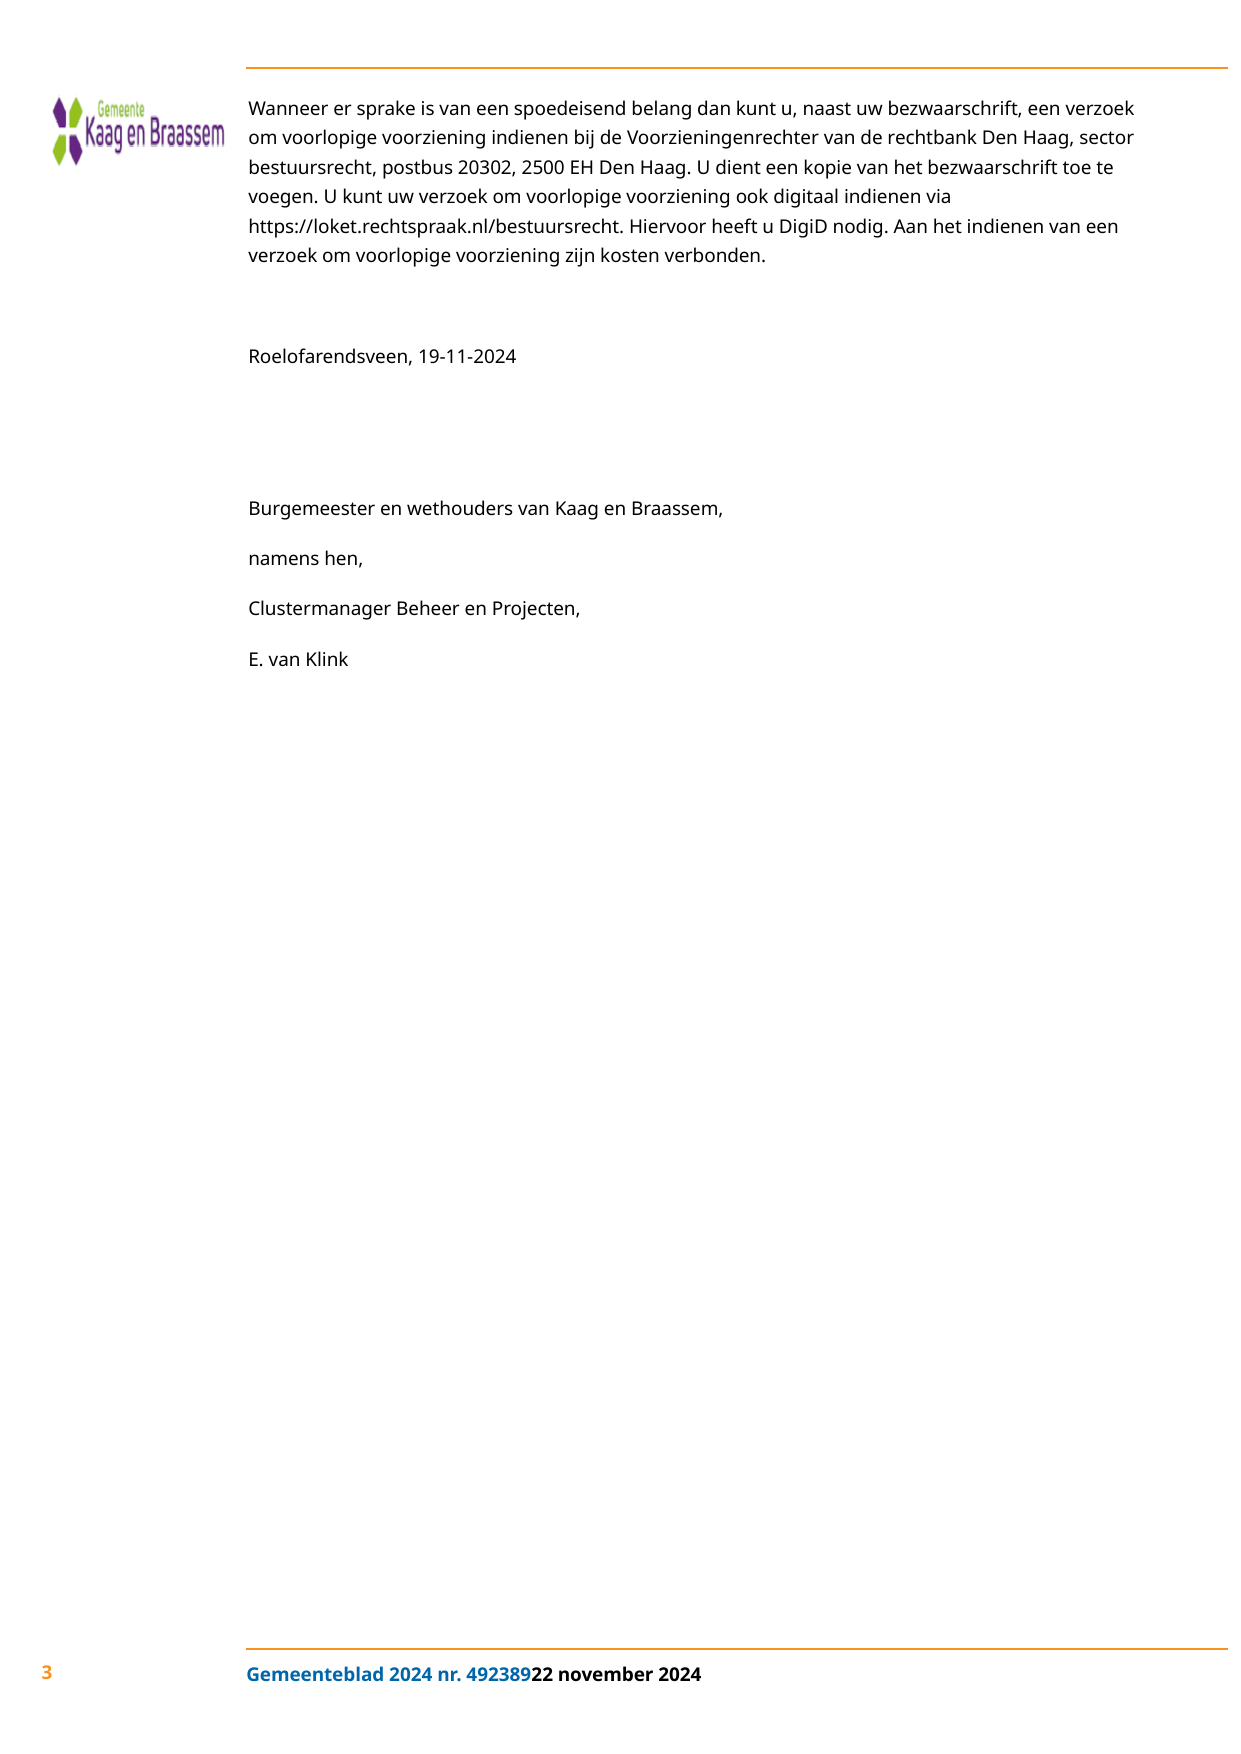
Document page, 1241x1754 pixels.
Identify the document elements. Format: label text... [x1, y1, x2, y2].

text Roelofarendsveen, 19-11-2024 [248, 343, 1152, 369]
text Clustermanager Beheer en Projecten, [248, 596, 1152, 621]
text E. van Klink [248, 646, 1152, 672]
picture [41, 47, 231, 172]
text Wanneer er sprake is van een spoedeisend belang dan kunt u, naast uw bezwaarschrift, een verzoek om voorlopige voorziening indienen bij de Voorzieningenrechter van de rechtbank Den Haag, sector bestuursrecht, postbus 20302, 2500 EH Den Haag. U dient een kopie van het bezwaarschrift toe te voegen. U kunt uw verzoek om voorlopige voorziening ook digitaal indienen via https://loket.rechtspraak.nl/bestuursrecht. Hiervoor heeft u DigiD nodig. Aan het indienen van een verzoek om voorlopige voorziening zijn kosten verbonden. [248, 95, 1152, 268]
text Burgemeester en wethouders van Kaag en Braassem, [248, 495, 1152, 521]
text namens hen, [248, 545, 1152, 571]
